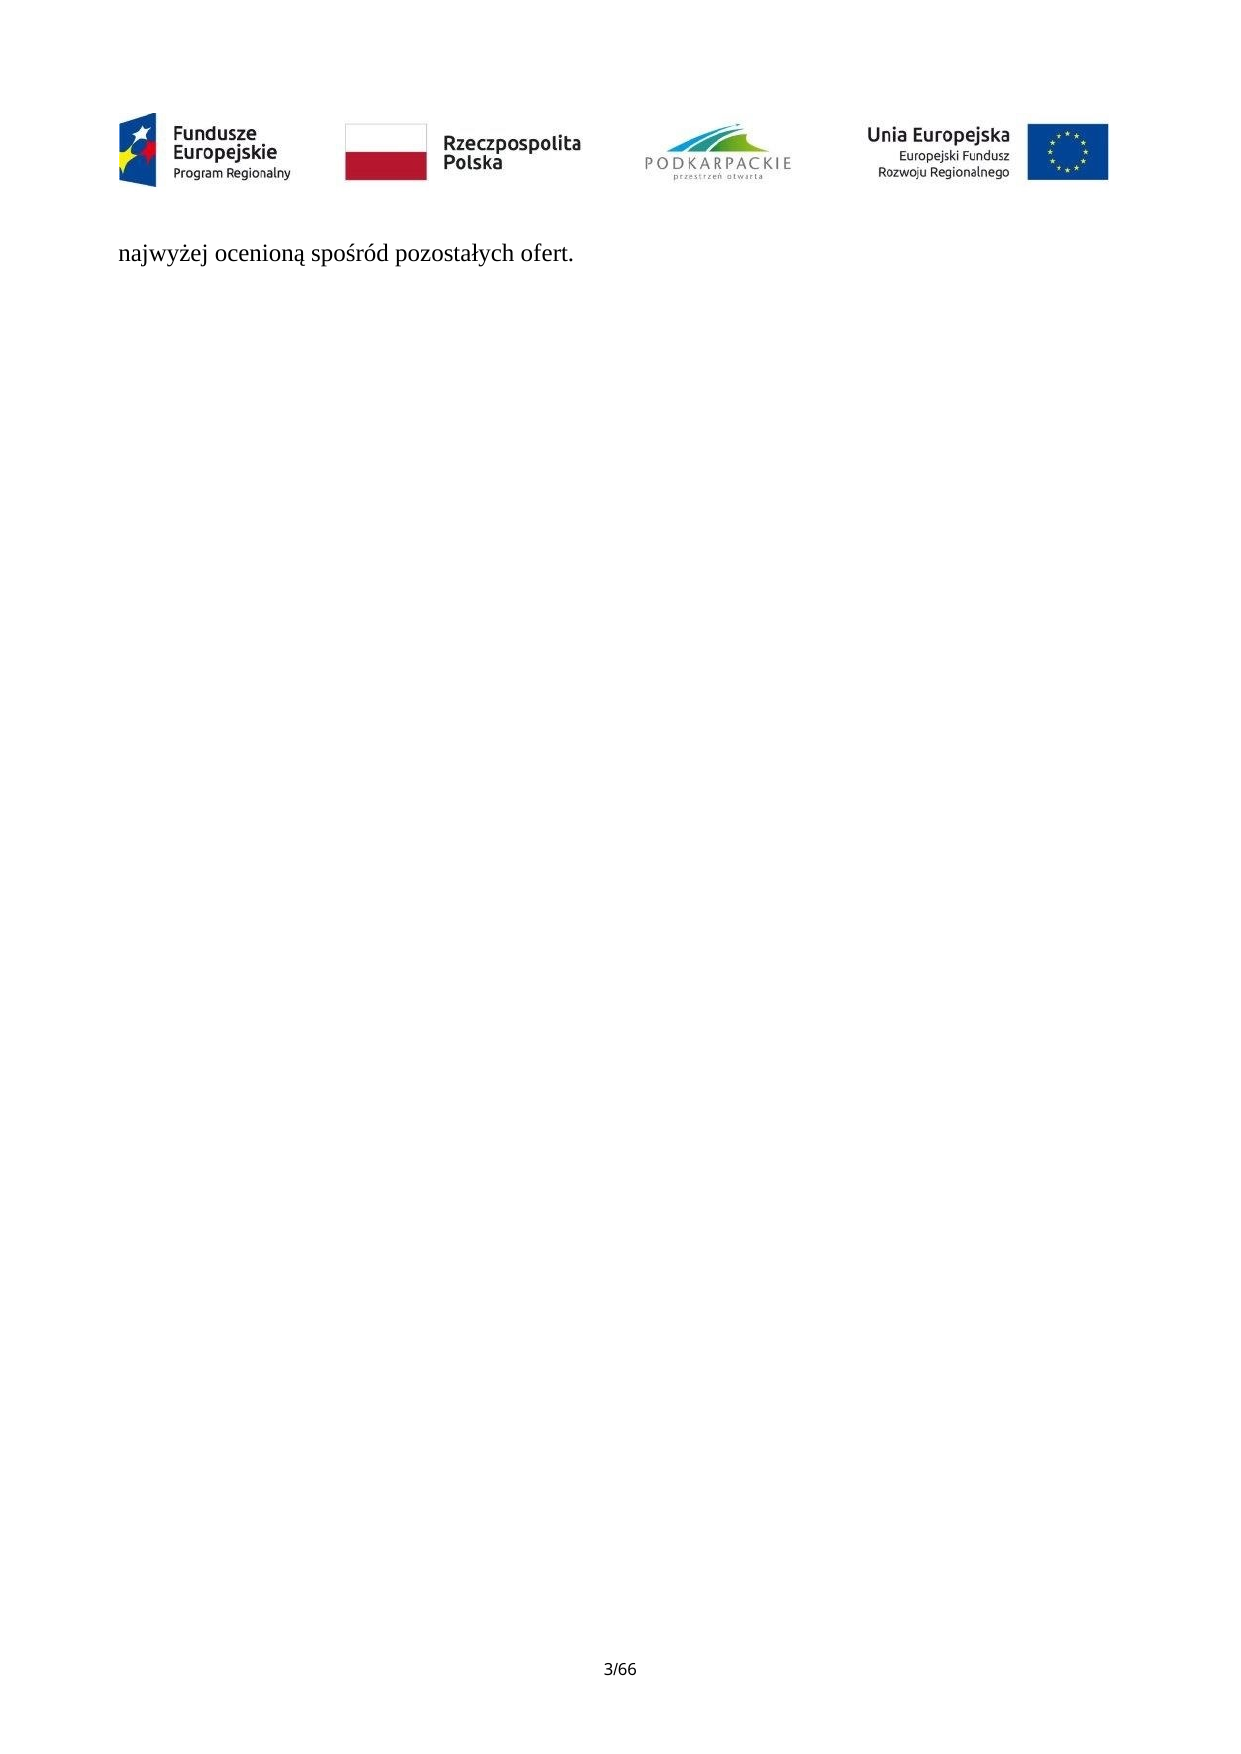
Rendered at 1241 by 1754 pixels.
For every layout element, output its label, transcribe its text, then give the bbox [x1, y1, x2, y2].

text najwyżej ocenioną spośród pozostałych ofert. [118, 238, 1122, 266]
picture [119, 113, 1117, 192]
